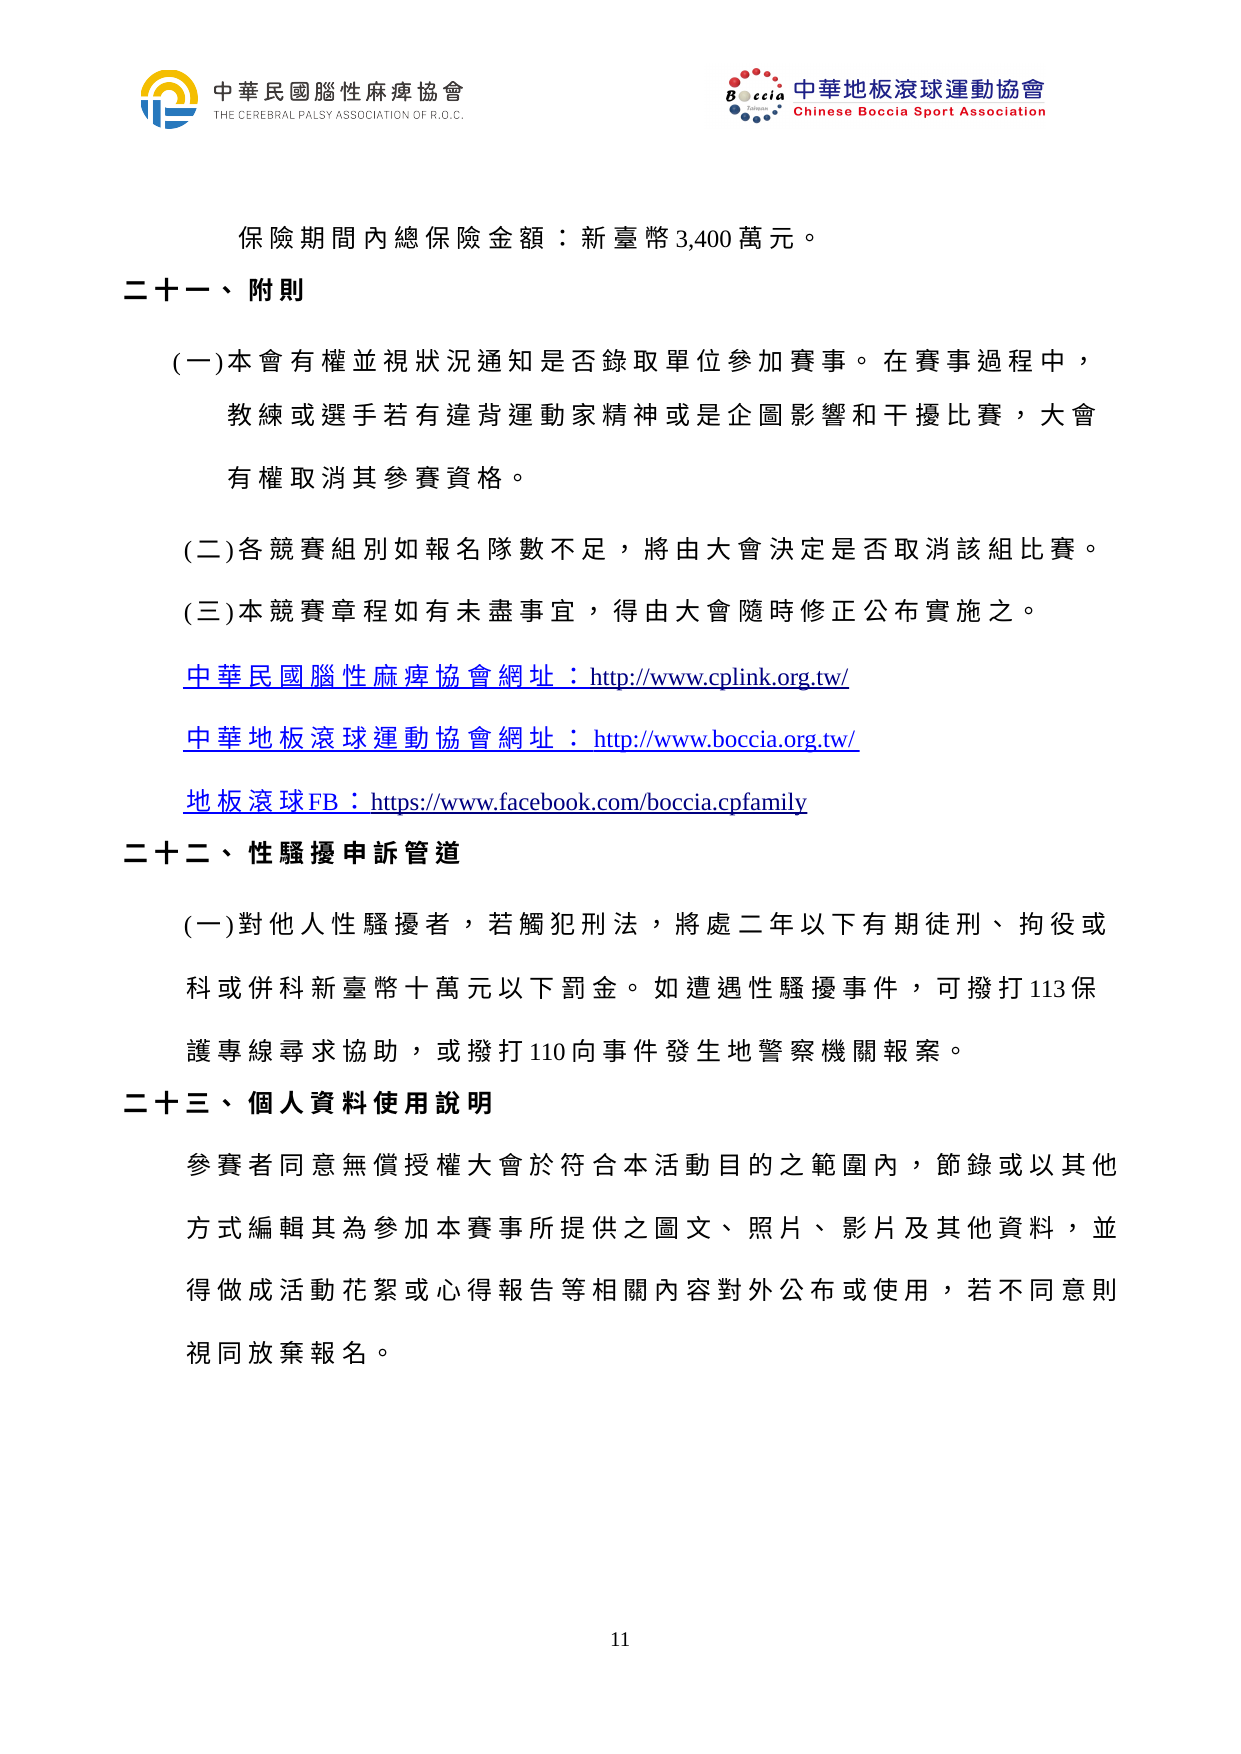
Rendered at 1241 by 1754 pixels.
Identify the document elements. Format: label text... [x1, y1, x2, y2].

text (一)對他人性騷擾者，若觸犯刑法，將處二年以下有期徒刑、拘役或科或併科新臺幣十萬元以下罰金。如遭遇性騷擾事件，可撥打113保護專線尋求協助，或撥打110向事件發生地警察機關報案。 [179, 872, 1120, 1060]
text (二)各競賽組別如報名隊數不足，將由大會決定是否取消該組比賽。 [179, 497, 1120, 560]
text 二十二、性騷擾申訴管道 [120, 810, 1120, 872]
text 保險期間內總保險金額：新臺幣3,400萬元。 [170, 122, 1120, 247]
text (三)本競賽章程如有未盡事宜，得由大會隨時修正公布實施之。 [179, 560, 1120, 622]
text 地板滾球FB：https://www.facebook.com/boccia.cpfamily [179, 747, 1120, 810]
text 二十三、個人資料使用說明 [105, 1060, 1120, 1122]
text 二十一、附則 [120, 247, 1120, 310]
text 參賽者同意無償授權大會於符合本活動目的之範圍內，節錄或以其他方式編輯其為參加本賽事所提供之圖文、照片、影片及其他資料，並得做成活動花絮或心得報告等相關內容對外公布或使用，若不同意則視同放棄報名。 [179, 1122, 1120, 1372]
text 中華地板滾球運動協會網址：http://www.boccia.org.tw/ [179, 685, 1120, 747]
text 中華民國腦性麻痺協會網址：http://www.cplink.org.tw/ [179, 622, 1120, 685]
text (一)本會有權並視狀況通知是否錄取單位參加賽事。在賽事過程中，教練或選手若有違背運動家精神或是企圖影響和干擾比賽，大會有權取消其參賽資格。 [79, 310, 1120, 497]
